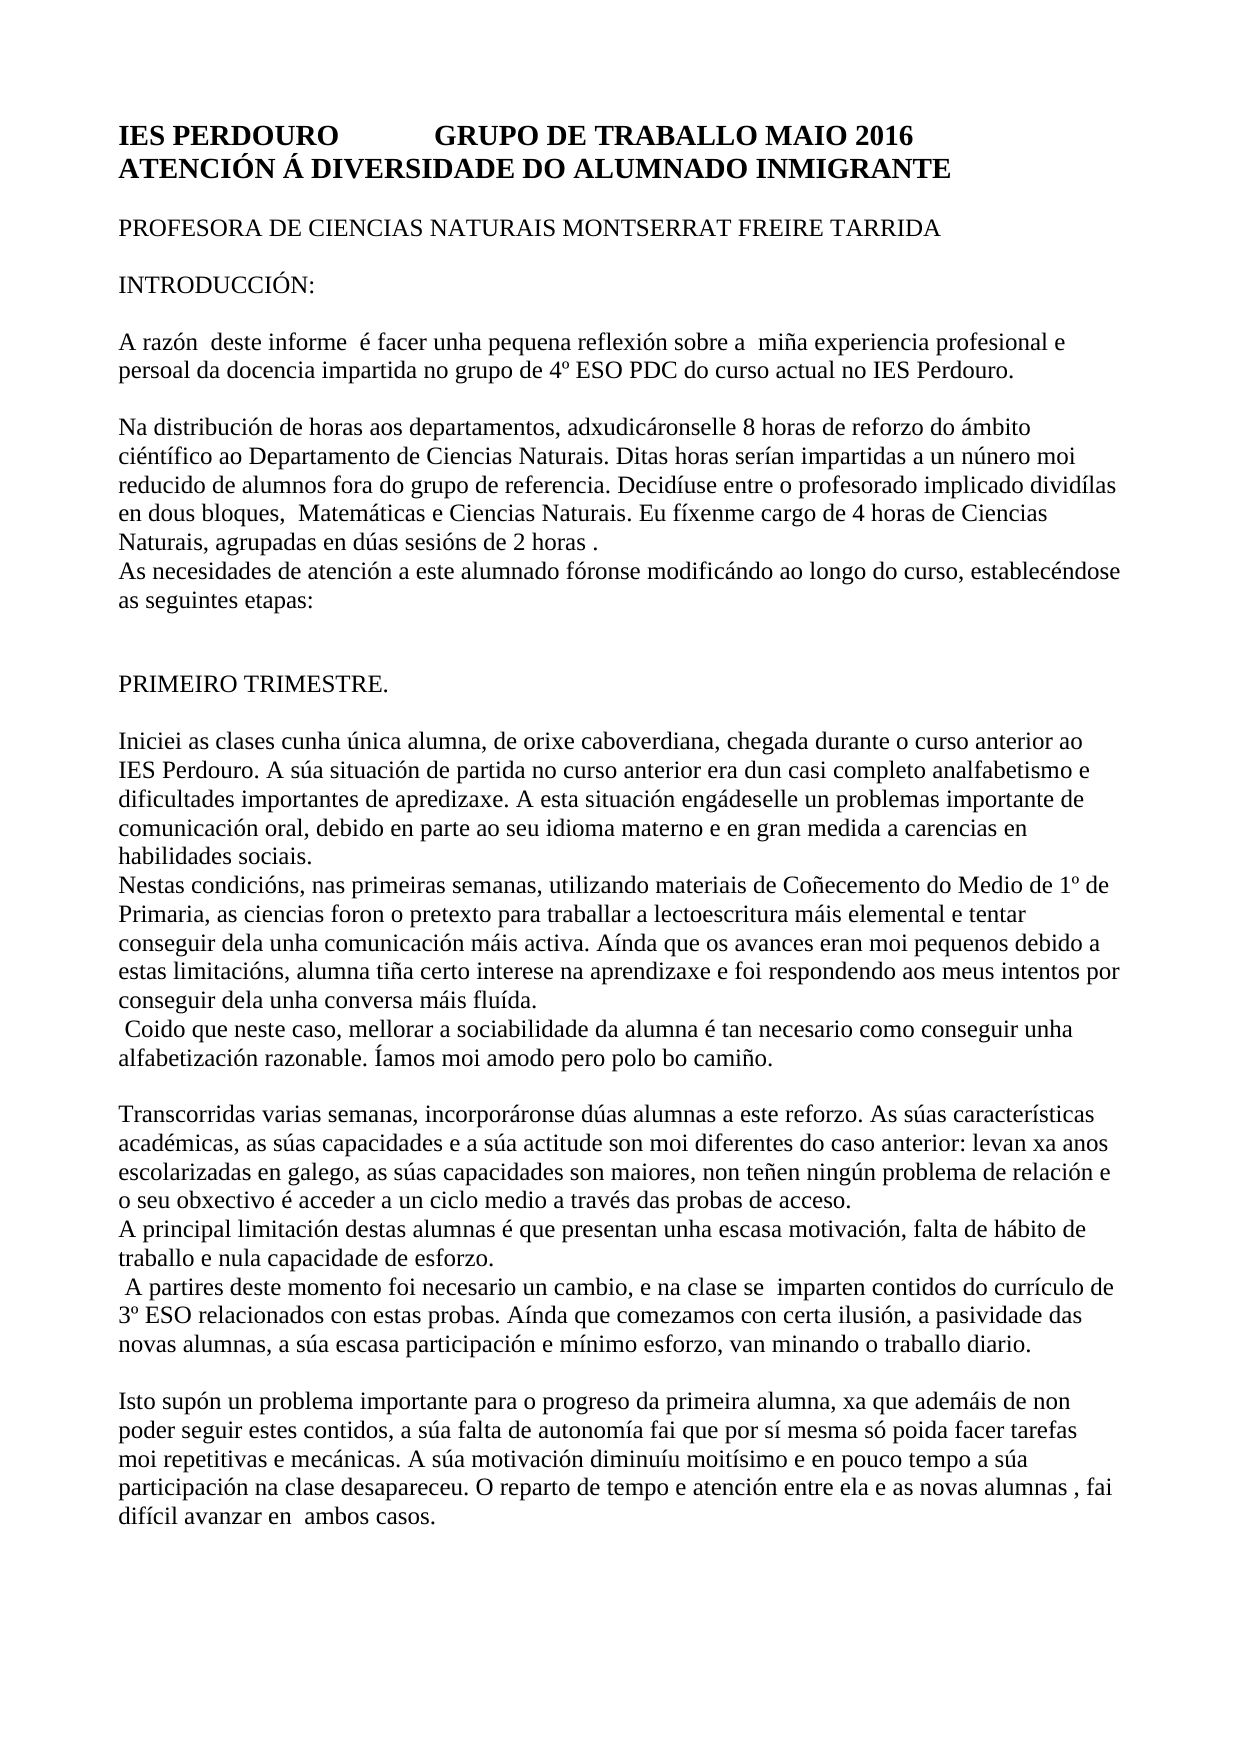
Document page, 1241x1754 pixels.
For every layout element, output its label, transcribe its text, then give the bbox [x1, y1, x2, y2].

text Nestas condicións, nas primeiras semanas, utilizando materiais de Coñecemento do Medio de 1º de Primaria, as ciencias foron o pretexto para traballar a lectoescritura máis elemental e tentar conseguir dela unha comunicación máis activa. Aínda que os avances eran moi pequenos debido a estas limitacións, alumna tiña certo interese na aprendizaxe e foi respondendo aos meus intentos por conseguir dela unha conversa máis fluída. [118, 870, 1122, 1014]
text Iniciei as clases cunha única alumna, de orixe caboverdiana, chegada durante o curso anterior ao IES Perdouro. A súa situación de partida no curso anterior era dun casi completo analfabetismo e dificultades importantes de apredizaxe. A esta situación engádeselle un problemas importante de comunicación oral, debido en parte ao seu idioma materno e en gran medida a carencias en habilidades sociais. [118, 726, 1122, 870]
text Na distribución de horas aos departamentos, adxudicáronselle 8 horas de reforzo do ámbito ciéntífico ao Departamento de Ciencias Naturais. Ditas horas serían impartidas a un núnero moi reducido de alumnos fora do grupo de referencia. Decidíuse entre o profesorado implicado dividílas en dous bloques, Matemáticas e Ciencias Naturais. Eu fíxenme cargo de 4 horas de Ciencias Naturais, agrupadas en dúas sesións de 2 horas . [118, 412, 1122, 556]
text A partires deste momento foi necesario un cambio, e na clase se imparten contidos do currículo de 3º ESO relacionados con estas probas. Aínda que comezamos con certa ilusión, a pasividade das novas alumnas, a súa escasa participación e mínimo esforzo, van minando o traballo diario. [118, 1272, 1122, 1358]
text PRIMEIRO TRIMESTRE. [118, 669, 1122, 698]
text Transcorridas varias semanas, incorporáronse dúas alumnas a este reforzo. As súas características académicas, as súas capacidades e a súa actitude son moi diferentes do caso anterior: levan xa anos escolarizadas en galego, as súas capacidades son maiores, non teñen ningún problema de relación e o seu obxectivo é acceder a un ciclo medio a través das probas de acceso. [118, 1099, 1122, 1214]
text As necesidades de atención a este alumnado fóronse modificándo ao longo do curso, establecéndose as seguintes etapas: [118, 556, 1122, 613]
text A razón deste informe é facer unha pequena reflexión sobre a miña experiencia profesional e persoal da docencia impartida no grupo de 4º ESO PDC do curso actual no IES Perdouro. [118, 327, 1122, 384]
text PROFESORA DE CIENCIAS NATURAIS MONTSERRAT FREIRE TARRIDA [118, 213, 1122, 242]
text Coido que neste caso, mellorar a sociabilidade da alumna é tan necesario como conseguir unha alfabetización razonable. Íamos moi amodo pero polo bo camiño. [118, 1014, 1122, 1071]
text IES PERDOURO GRUPO DE TRABALLO MAIO 2016 [118, 118, 1122, 152]
text INTRODUCCIÓN: [118, 270, 1122, 299]
text ATENCIÓN Á DIVERSIDADE DO ALUMNADO INMIGRANTE [118, 152, 1122, 185]
text A principal limitación destas alumnas é que presentan unha escasa motivación, falta de hábito de traballo e nula capacidade de esforzo. [118, 1214, 1122, 1272]
text Isto supón un problema importante para o progreso da primeira alumna, xa que ademáis de non poder seguir estes contidos, a súa falta de autonomía fai que por sí mesma só poida facer tarefas moi repetitivas e mecánicas. A súa motivación diminuíu moitísimo e en pouco tempo a súa participación na clase desapareceu. O reparto de tempo e atención entre ela e as novas alumnas , fai difícil avanzar en ambos casos. [118, 1386, 1122, 1530]
